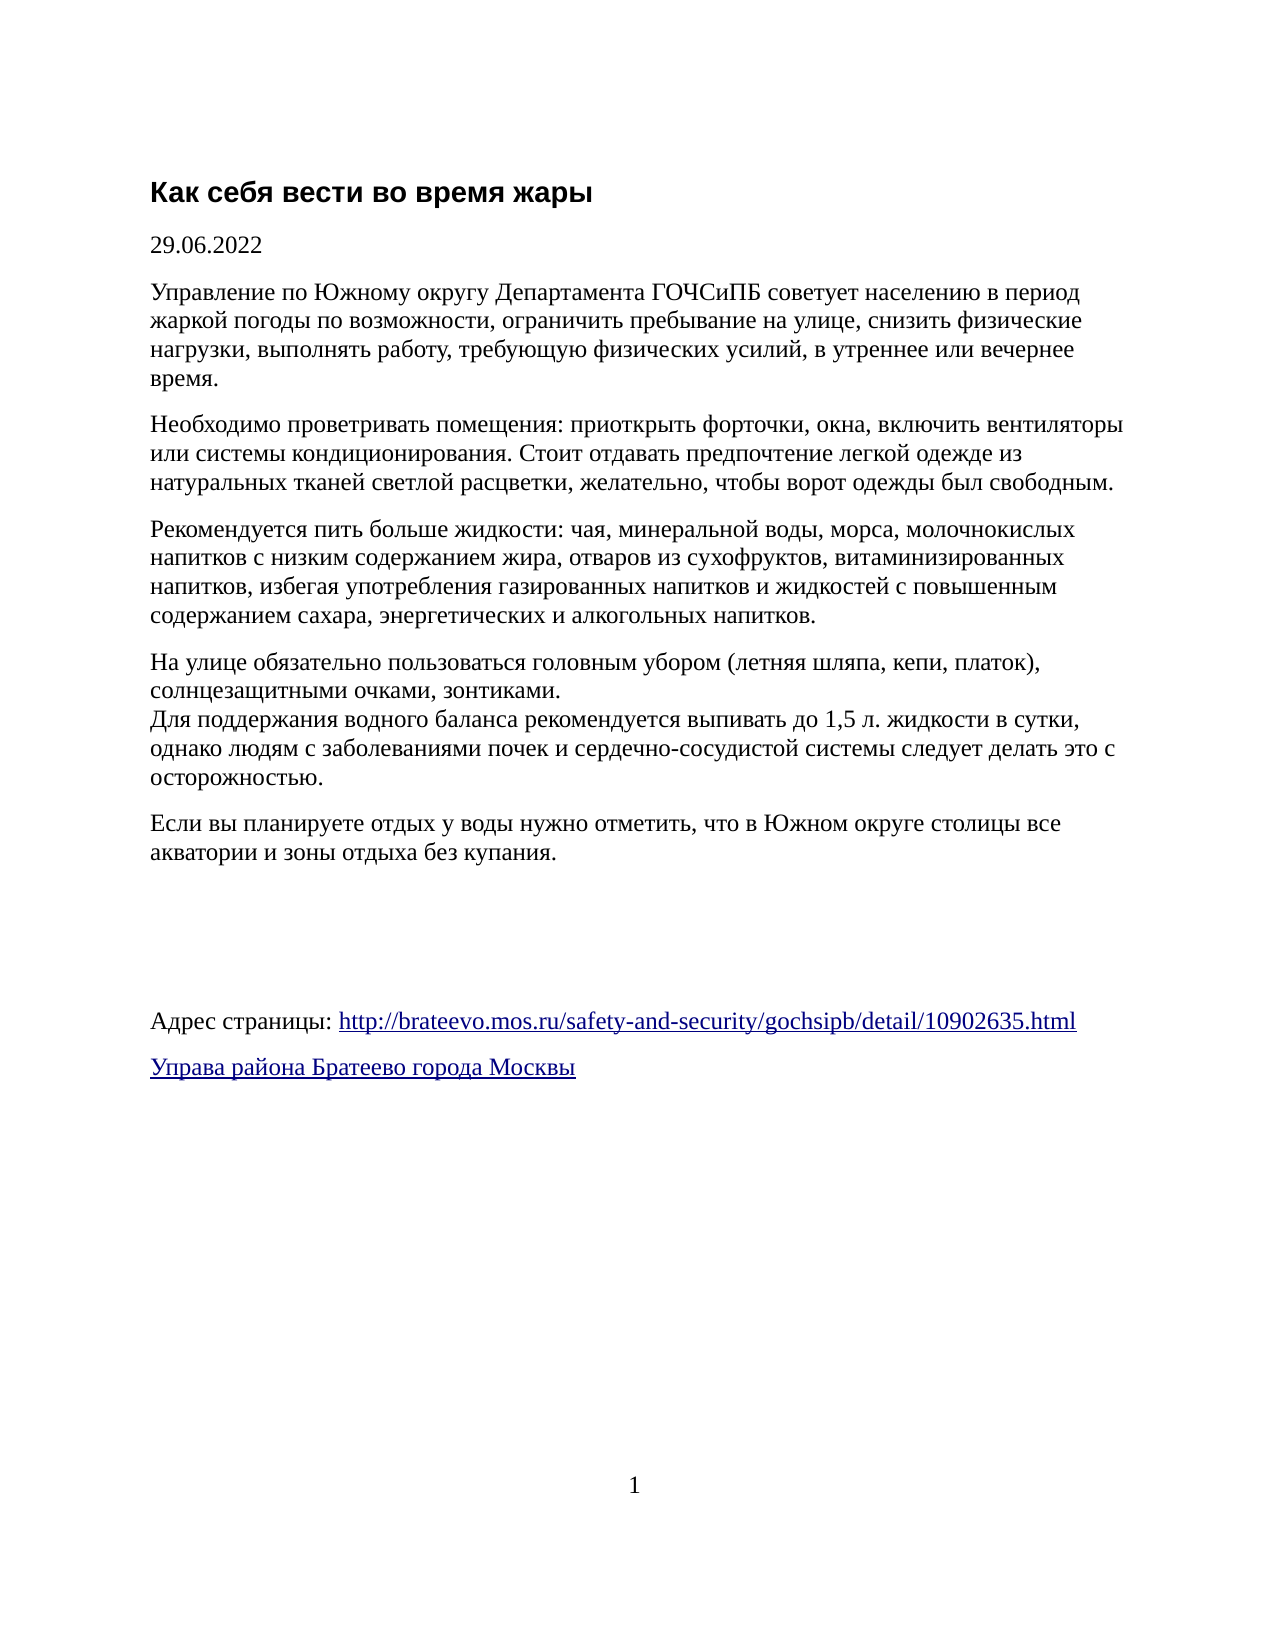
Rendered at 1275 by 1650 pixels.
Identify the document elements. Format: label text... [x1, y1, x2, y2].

text 29.06.2022 [150, 230, 1125, 259]
text Если вы планируете отдых у воды нужно отметить, что в Южном округе столицы все акватории и зоны отдыха без купания. [150, 808, 1125, 866]
text Необходимо проветривать помещения: приоткрыть форточки, окна, включить вентиляторы или системы кондиционирования. Стоит отдавать предпочтение легкой одежде из натуральных тканей светлой расцветки, желательно, чтобы ворот одежды был свободным. [150, 409, 1125, 496]
text Управа района Братеево города Москвы [150, 1052, 1125, 1081]
text Рекомендуется пить больше жидкости: чая, минеральной воды, морса, молочнокислых напитков с низким содержанием жира, отваров из сухофруктов, витаминизированных напитков, избегая употребления газированных напитков и жидкостей с повышенным содержанием сахара, энергетических и алкогольных напитков. [150, 514, 1125, 629]
text Адрес страницы: http://brateevo.mos.ru/safety-and-security/gochsipb/detail/10902635.html [150, 1006, 1125, 1034]
text На улице обязательно пользоваться головным убором (летняя шляпа, кепи, платок), солнцезащитными очками, зонтиками. Для поддержания водного баланса рекомендуется выпивать до 1,5 л. жидкости в сутки, однако людям с заболеваниями почек и сердечно-сосудистой системы следует делать это с осторожностью. [150, 647, 1125, 790]
subtitle Как себя вести во время жары [150, 175, 1125, 208]
text Управление по Южному округу Департамента ГОЧСиПБ советует населению в период жаркой погоды по возможности, ограничить пребывание на улице, снизить физические нагрузки, выполнять работу, требующую физических усилий, в утреннее или вечернее время. [150, 277, 1125, 392]
